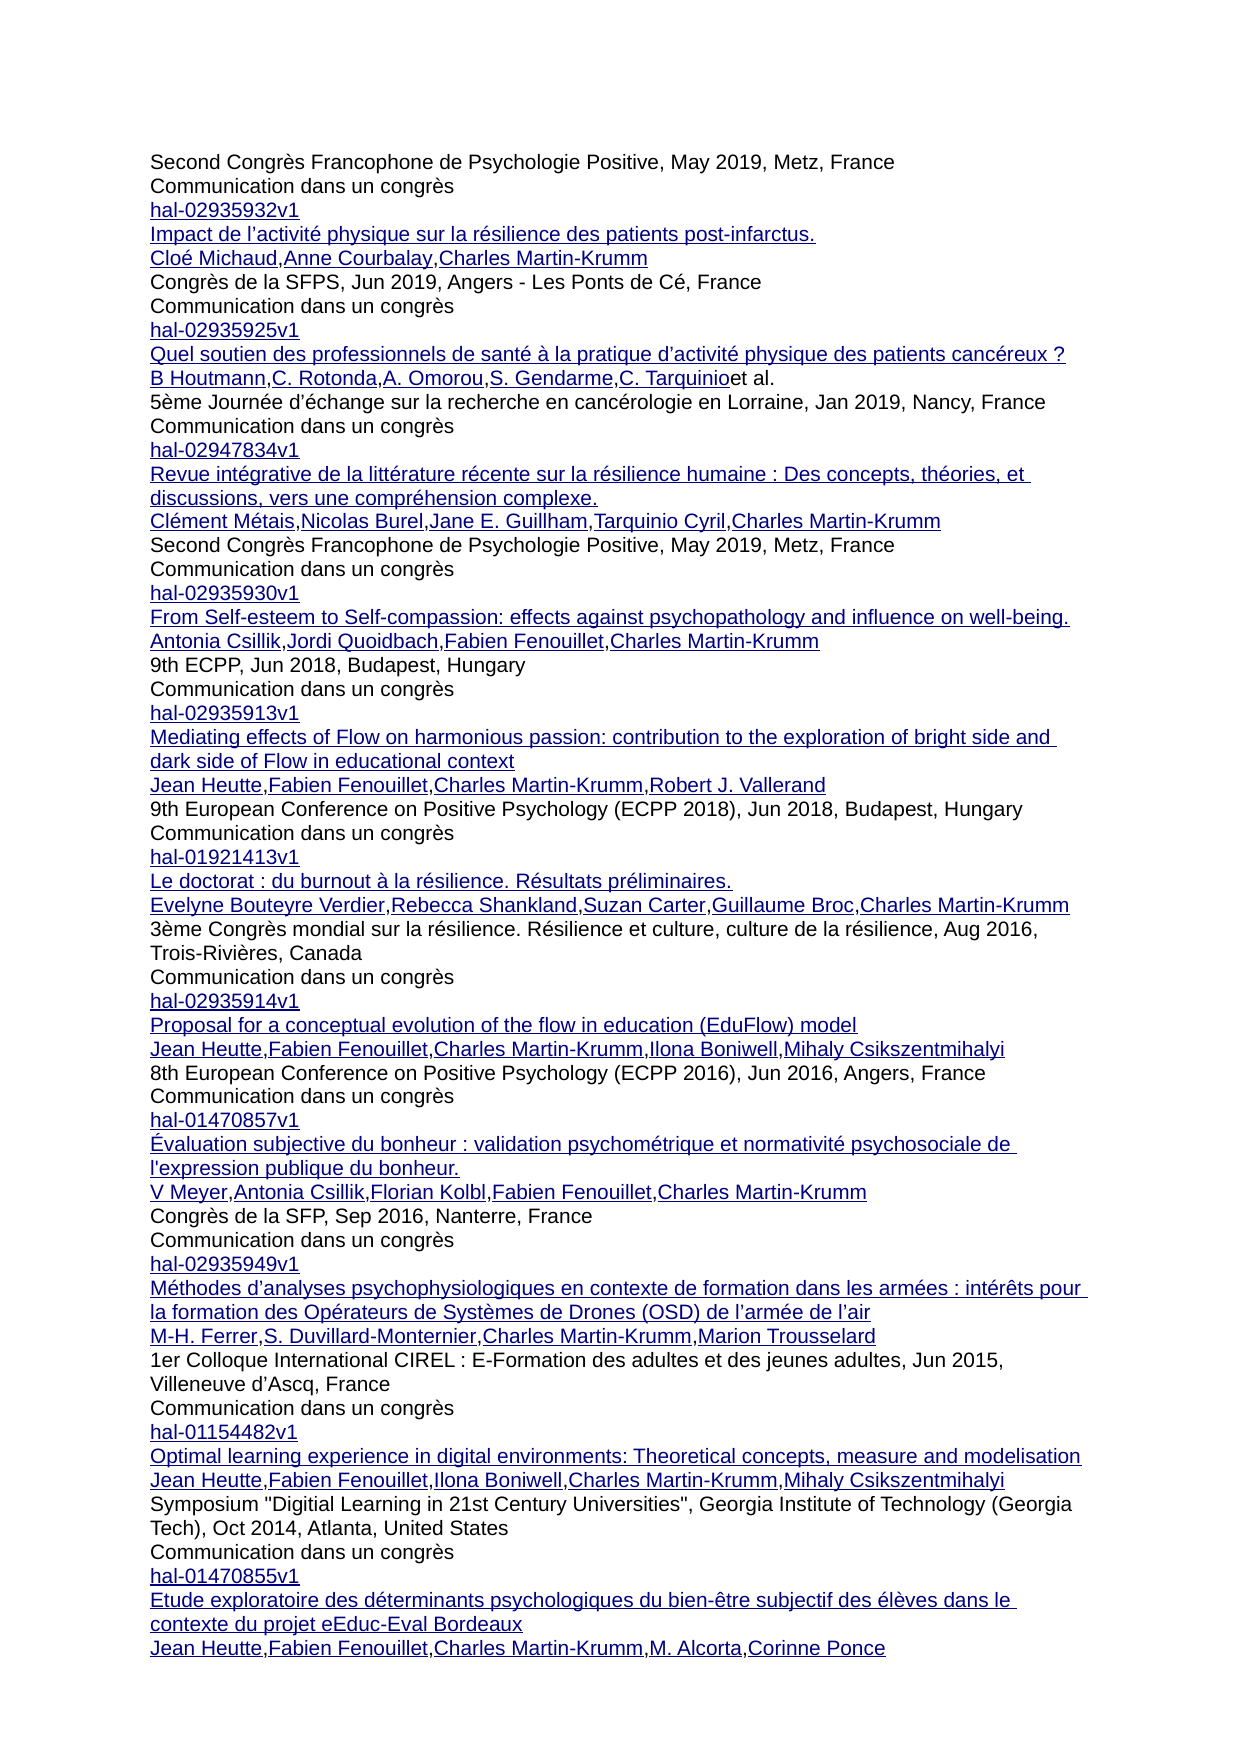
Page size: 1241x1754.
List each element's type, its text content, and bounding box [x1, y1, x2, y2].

table_cell Impact de l’activité physique sur la résilience des patients post-infarctus. Cloé Michaud,Anne Courbalay,Charles Martin-Krumm Congrès de la SFPS, Jun 2019, Angers - Les Ponts de Cé, France Communication dans un congrès hal-02935925v1 [150, 222, 1090, 342]
table_cell From Self-esteem to Self-compassion: effects against psychopathology and influence on well-being. Antonia Csillik,Jordi Quoidbach,Fabien Fenouillet,Charles Martin-Krumm 9th ECPP, Jun 2018, Budapest, Hungary Communication dans un congrès hal-02935913v1 [150, 605, 1090, 725]
table_cell Méthodes d’analyses psychophysiologiques en contexte de formation dans les armées : intérêts pour la formation des Opérateurs de Systèmes de Drones (OSD) de l’armée de l’air M-H. Ferrer,S. Duvillard-Monternier,Charles Martin-Krumm,Marion Trousselard 1er Colloque International CIREL : E-Formation des adultes et des jeunes adultes, Jun 2015, Villeneuve d’Ascq, France Communication dans un congrès hal-01154482v1 [150, 1276, 1090, 1444]
table_cell Proposal for a conceptual evolution of the flow in education (EduFlow) model Jean Heutte,Fabien Fenouillet,Charles Martin-Krumm,Ilona Boniwell,Mihaly Csikszentmihalyi 8th European Conference on Positive Psychology (ECPP 2016), Jun 2016, Angers, France Communication dans un congrès hal-01470857v1 [150, 1013, 1090, 1132]
table_cell Quel soutien des professionnels de santé à la pratique d’activité physique des patients cancéreux ? B Houtmann,C. Rotonda,A. Omorou,S. Gendarme,C. Tarquinioet al. 5ème Journée d’échange sur la recherche en cancérologie en Lorraine, Jan 2019, Nancy, France Communication dans un congrès hal-02947834v1 [150, 342, 1090, 461]
table_cell Optimal learning experience in digital environments: Theoretical concepts, measure and modelisation Jean Heutte,Fabien Fenouillet,Ilona Boniwell,Charles Martin-Krumm,Mihaly Csikszentmihalyi Symposium "Digitial Learning in 21st Century Universities", Georgia Institute of Technology (Georgia Tech), Oct 2014, Atlanta, United States Communication dans un congrès hal-01470855v1 [150, 1444, 1090, 1587]
table_cell Évaluation subjective du bonheur : validation psychométrique et normativité psychosociale de l'expression publique du bonheur. V Meyer,Antonia Csillik,Florian Kolbl,Fabien Fenouillet,Charles Martin-Krumm Congrès de la SFP, Sep 2016, Nanterre, France Communication dans un congrès hal-02935949v1 [150, 1132, 1090, 1276]
table_cell Etude exploratoire des déterminants psychologiques du bien-être subjectif des élèves dans le contexte du projet eEduc-Eval Bordeaux Jean Heutte,Fabien Fenouillet,Charles Martin-Krumm,M. Alcorta,Corinne Ponce [150, 1588, 1090, 1659]
table_cell Second Congrès Francophone de Psychologie Positive, May 2019, Metz, France Communication dans un congrès hal-02935932v1 [150, 150, 1090, 222]
table_cell Le doctorat : du burnout à la résilience. Résultats préliminaires. Evelyne Bouteyre Verdier,Rebecca Shankland,Suzan Carter,Guillaume Broc,Charles Martin-Krumm 3ème Congrès mondial sur la résilience. Résilience et culture, culture de la résilience, Aug 2016, Trois-Rivières, Canada Communication dans un congrès hal-02935914v1 [150, 869, 1090, 1012]
table_cell Revue intégrative de la littérature récente sur la résilience humaine : Des concepts, théories, et discussions, vers une compréhension complexe. Clément Métais,Nicolas Burel,Jane E. Guillham,Tarquinio Cyril,Charles Martin-Krumm Second Congrès Francophone de Psychologie Positive, May 2019, Metz, France Communication dans un congrès hal-02935930v1 [150, 461, 1090, 605]
table_cell Mediating effects of Flow on harmonious passion: contribution to the exploration of bright side and dark side of Flow in educational context Jean Heutte,Fabien Fenouillet,Charles Martin-Krumm,Robert J. Vallerand 9th European Conference on Positive Psychology (ECPP 2018), Jun 2018, Budapest, Hungary Communication dans un congrès hal-01921413v1 [150, 725, 1090, 869]
